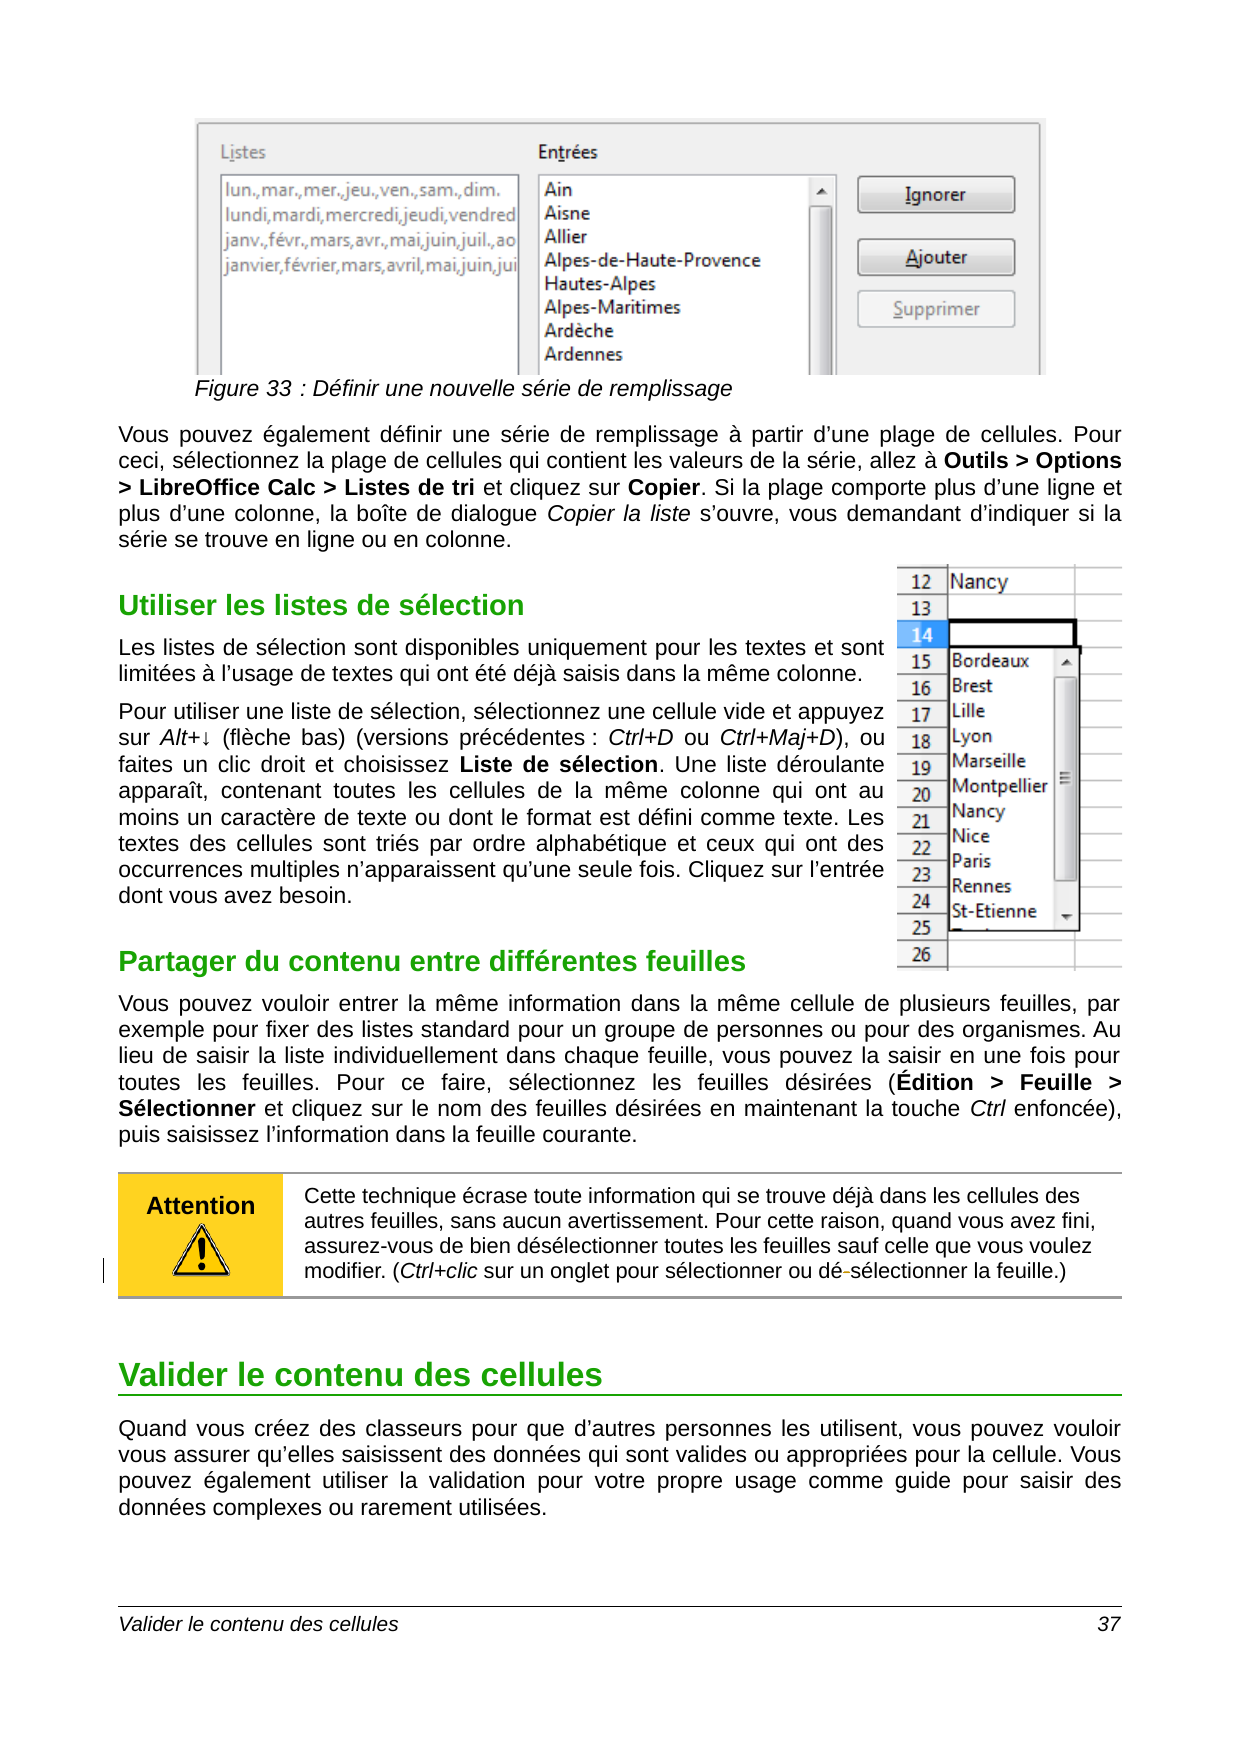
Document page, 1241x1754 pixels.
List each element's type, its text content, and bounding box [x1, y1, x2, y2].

text Pour utiliser une liste de sélection, sélectionnez une cellule vide et appuyez sur Alt+↓ (flèche bas) (versions précédentes : Ctrl+D ou Ctrl+Maj+D), ou faites un clic droit et choisissez Liste de sélection. Une liste déroulante apparaît, contenant toutes les cellules de la même colonne qui ont au moins un caractère de texte ou dont le format est défini comme texte. Les textes des cellules sont triés par ordre alphabétique et ceux qui ont des occurrences multiples n’apparaissent qu’une seule fois. Cliquez sur l’entrée dont vous avez besoin. [118, 698, 897, 909]
subtitle Valider le contenu des cellules [118, 1355, 1122, 1394]
picture [897, 564, 1123, 971]
text Vous pouvez également définir une série de remplissage à partir d’une plage de cellules. Pour ceci, sélectionnez la plage de cellules qui contient les valeurs de la série, allez à Outils > Options > LibreOffice Calc > Listes de tri et cliquez sur Copier. Si la plage comporte plus d’une ligne et plus d’une colonne, la boîte de dialogue Copier la liste s’ouvre, vous demandant d’indiquer si la série se trouve en ligne ou en colonne. [118, 421, 1122, 553]
picture [168, 1219, 233, 1280]
table_header Attention [118, 1174, 283, 1296]
text Figure 33 : Définir une nouvelle série de remplissage [194, 375, 1046, 401]
text Quand vous créez des classeurs pour que d’autres personnes les utilisent, vous pouvez vouloir vous assurer qu’elles saisissent des données qui sont valides ou appropriées pour la cellule. Vous pouvez également utiliser la validation pour votre propre usage comme guide pour saisir des données complexes ou rarement utilisées. [118, 1415, 1122, 1520]
table_header Cette technique écrase toute information qui se trouve déjà dans les cellules des autres feuilles, sans aucun avertissement. Pour cette raison, quand vous avez fini, assurez-vous de bien désélectionner toutes les feuilles sauf celle que vous voulez modifier. (Ctrl+clic sur un onglet pour sélectionner ou désélectionner la feuille.) [283, 1174, 1122, 1296]
subtitle Partager du contenu entre différentes feuilles [118, 944, 1122, 977]
text Les listes de sélection sont disponibles uniquement pour les textes et sont limitées à l’usage de textes qui ont été déjà saisis dans la même colonne. [118, 633, 897, 686]
picture [194, 118, 1047, 375]
subtitle Utiliser les listes de sélection [118, 588, 897, 621]
text Vous pouvez vouloir entrer la même information dans la même cellule de plusieurs feuilles, par exemple pour fixer des listes standard pour un groupe de personnes ou pour des organismes. Au lieu de saisir la liste individuellement dans chaque feuille, vous pouvez la saisir en une fois pour toutes les feuilles. Pour ce faire, sélectionnez les feuilles désirées (Édition > Feuille > Sélectionner et cliquez sur le nom des feuilles désirées en maintenant la touche Ctrl enfoncée), puis saisissez l’information dans la feuille courante. [118, 989, 1122, 1148]
